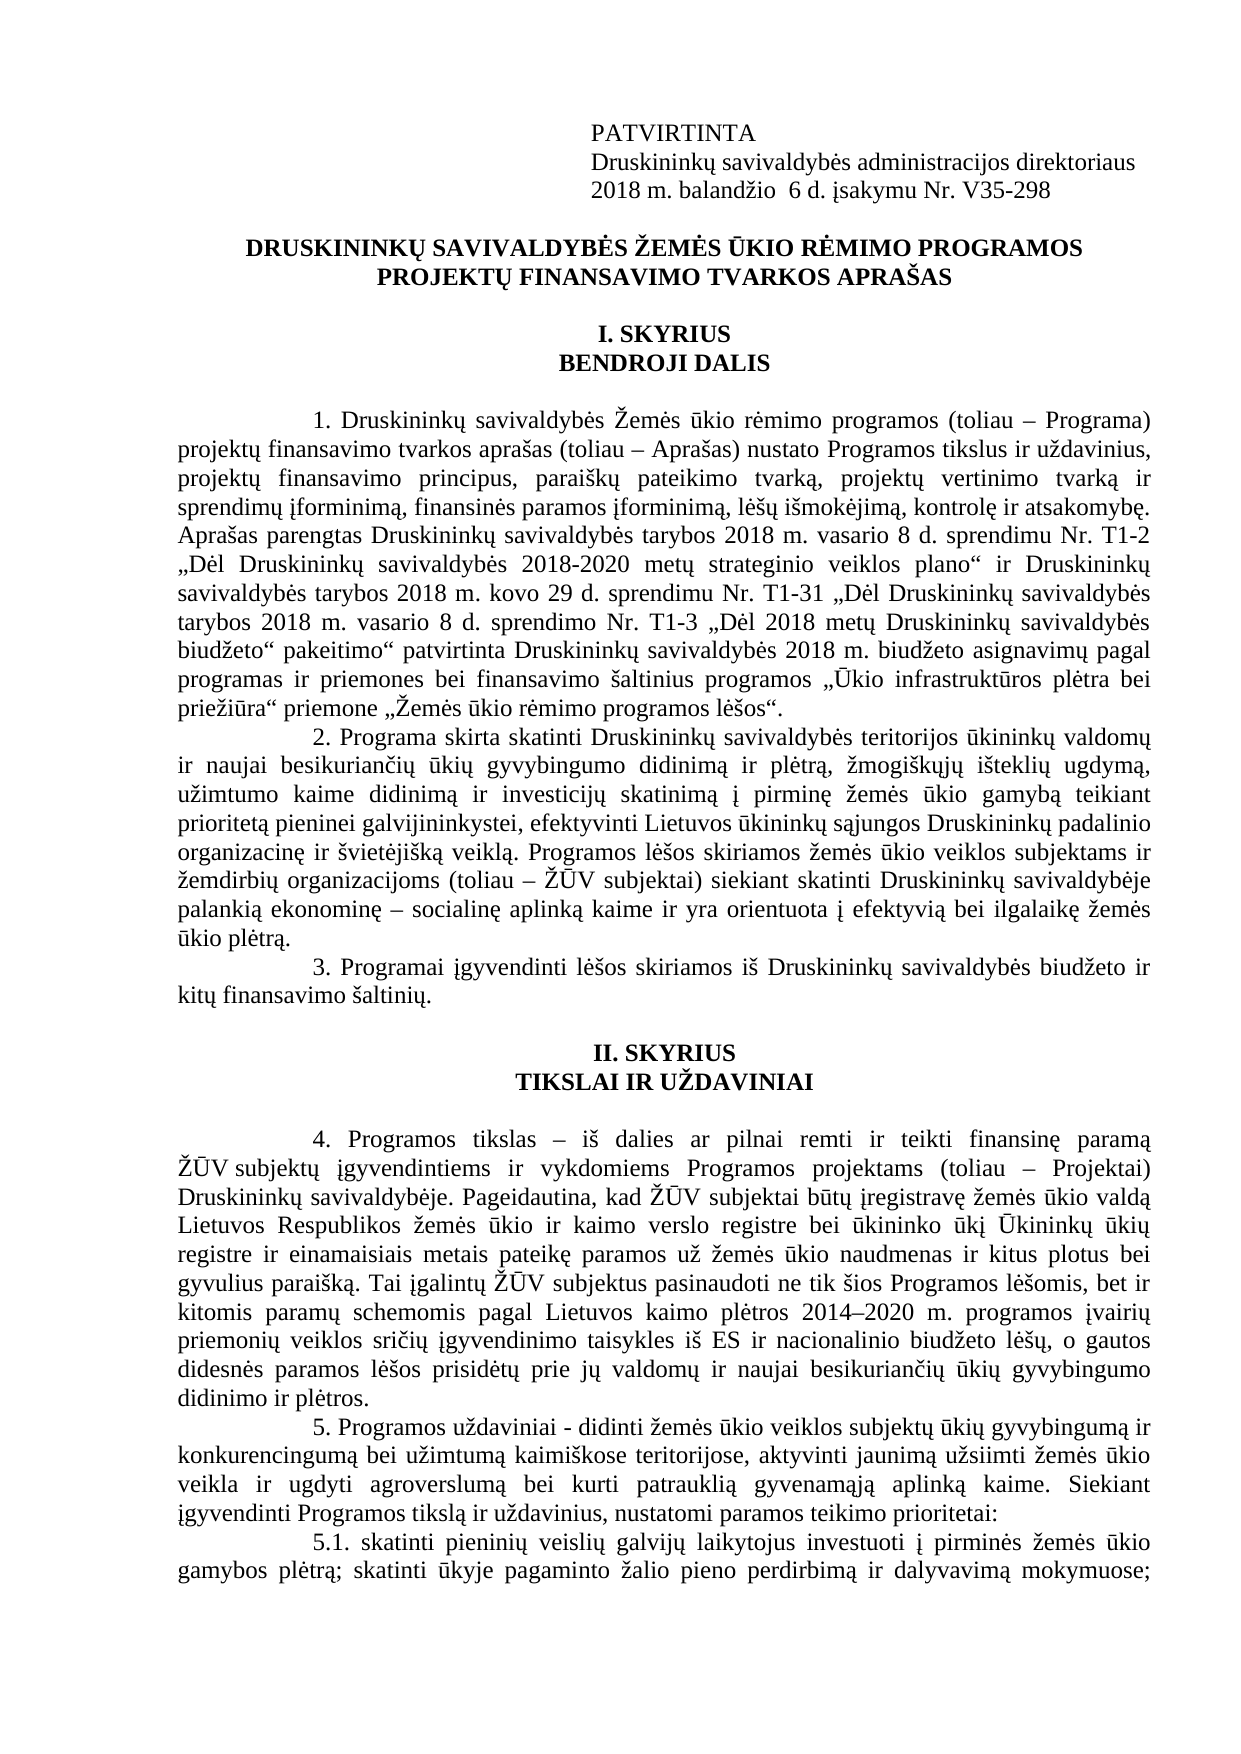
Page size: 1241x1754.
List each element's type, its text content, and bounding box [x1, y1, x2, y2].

text 5.1. skatinti pieninių veislių galvijų laikytojus investuoti į pirminės žemės ūkio gamybos plėtrą; skatinti ūkyje pagaminto žalio pieno perdirbimą ir dalyvavimą mokymuose; [177, 1527, 1152, 1584]
text BENDROJI DALIS [177, 348, 1152, 377]
text 2018 m. balandžio 6 d. įsakymu Nr. V35-298 [177, 176, 1152, 204]
text 3. Programai įgyvendinti lėšos skiriamos iš Druskininkų savivaldybės biudžeto ir kitų finansavimo šaltinių. [177, 952, 1152, 1009]
text PATVIRTINTA [177, 118, 1152, 147]
text 5. Programos uždaviniai - didinti žemės ūkio veiklos subjektų ūkių gyvybingumą ir konkurencingumą bei užimtumą kaimiškose teritorijose, aktyvinti jaunimą užsiimti žemės ūkio veikla ir ugdyti agroverslumą bei kurti patrauklią gyvenamąją aplinką kaime. Siekiant įgyvendinti Programos tikslą ir uždavinius, nustatomi paramos teikimo prioritetai: [177, 1412, 1152, 1527]
text 4. Programos tikslas – iš dalies ar pilnai remti ir teikti finansinę paramą ŽŪV subjektų įgyvendintiems ir vykdomiems Programos projektams (toliau – Projektai) Druskininkų savivaldybėje. Pageidautina, kad ŽŪV subjektai būtų įregistravę žemės ūkio valdą Lietuvos Respublikos žemės ūkio ir kaimo verslo registre bei ūkininko ūkį Ūkininkų ūkių registre ir einamaisiais metais pateikę paramos už žemės ūkio naudmenas ir kitus plotus bei gyvulius paraišką. Tai įgalintų ŽŪV subjektus pasinaudoti ne tik šios Programos lėšomis, bet ir kitomis paramų schemomis pagal Lietuvos kaimo plėtros 2014–2020 m. programos įvairių priemonių veiklos sričių įgyvendinimo taisykles iš ES ir nacionalinio biudžeto lėšų, o gautos didesnės paramos lėšos prisidėtų prie jų valdomų ir naujai besikuriančių ūkių gyvybingumo didinimo ir plėtros. [177, 1124, 1152, 1412]
text I. SKYRIUS [177, 319, 1152, 348]
text Druskininkų savivaldybės administracijos direktoriaus [177, 147, 1152, 176]
text II. SKYRIUS [177, 1038, 1152, 1067]
text 1. Druskininkų savivaldybės Žemės ūkio rėmimo programos (toliau – Programa) projektų finansavimo tvarkos aprašas (toliau – Aprašas) nustato Programos tikslus ir uždavinius, projektų finansavimo principus, paraiškų pateikimo tvarką, projektų vertinimo tvarką ir sprendimų įforminimą, finansinės paramos įforminimą, lėšų išmokėjimą, kontrolę ir atsakomybę. Aprašas parengtas Druskininkų savivaldybės tarybos 2018 m. vasario 8 d. sprendimu Nr. T1-2 „Dėl Druskininkų savivaldybės 2018-2020 metų strateginio veiklos plano“ ir Druskininkų savivaldybės tarybos 2018 m. kovo 29 d. sprendimu Nr. T1-31 „Dėl Druskininkų savivaldybės tarybos 2018 m. vasario 8 d. sprendimo Nr. T1-3 „Dėl 2018 metų Druskininkų savivaldybės biudžeto“ pakeitimo“ patvirtinta Druskininkų savivaldybės 2018 m. biudžeto asignavimų pagal programas ir priemones bei finansavimo šaltinius programos „Ūkio infrastruktūros plėtra bei priežiūra“ priemone „Žemės ūkio rėmimo programos lėšos“. [177, 406, 1152, 722]
text DRUSKININKŲ SAVIVALDYBĖS ŽEMĖS ŪKIO RĖMIMO PROGRAMOS PROJEKTŲ FINANSAVIMO TVARKOS APRAŠAS [177, 233, 1152, 291]
text 2. Programa skirta skatinti Druskininkų savivaldybės teritorijos ūkininkų valdomų ir naujai besikuriančių ūkių gyvybingumo didinimą ir plėtrą, žmogiškųjų išteklių ugdymą, užimtumo kaime didinimą ir investicijų skatinimą į pirminę žemės ūkio gamybą teikiant prioritetą pieninei galvijininkystei, efektyvinti Lietuvos ūkininkų sąjungos Druskininkų padalinio organizacinę ir švietėjišką veiklą. Programos lėšos skiriamos žemės ūkio veiklos subjektams ir žemdirbių organizacijoms (toliau – ŽŪV subjektai) siekiant skatinti Druskininkų savivaldybėje palankią ekonominę – socialinę aplinką kaime ir yra orientuota į efektyvią bei ilgalaikę žemės ūkio plėtrą. [177, 722, 1152, 952]
text TIKSLAI IR UŽDAVINIAI [177, 1067, 1152, 1096]
